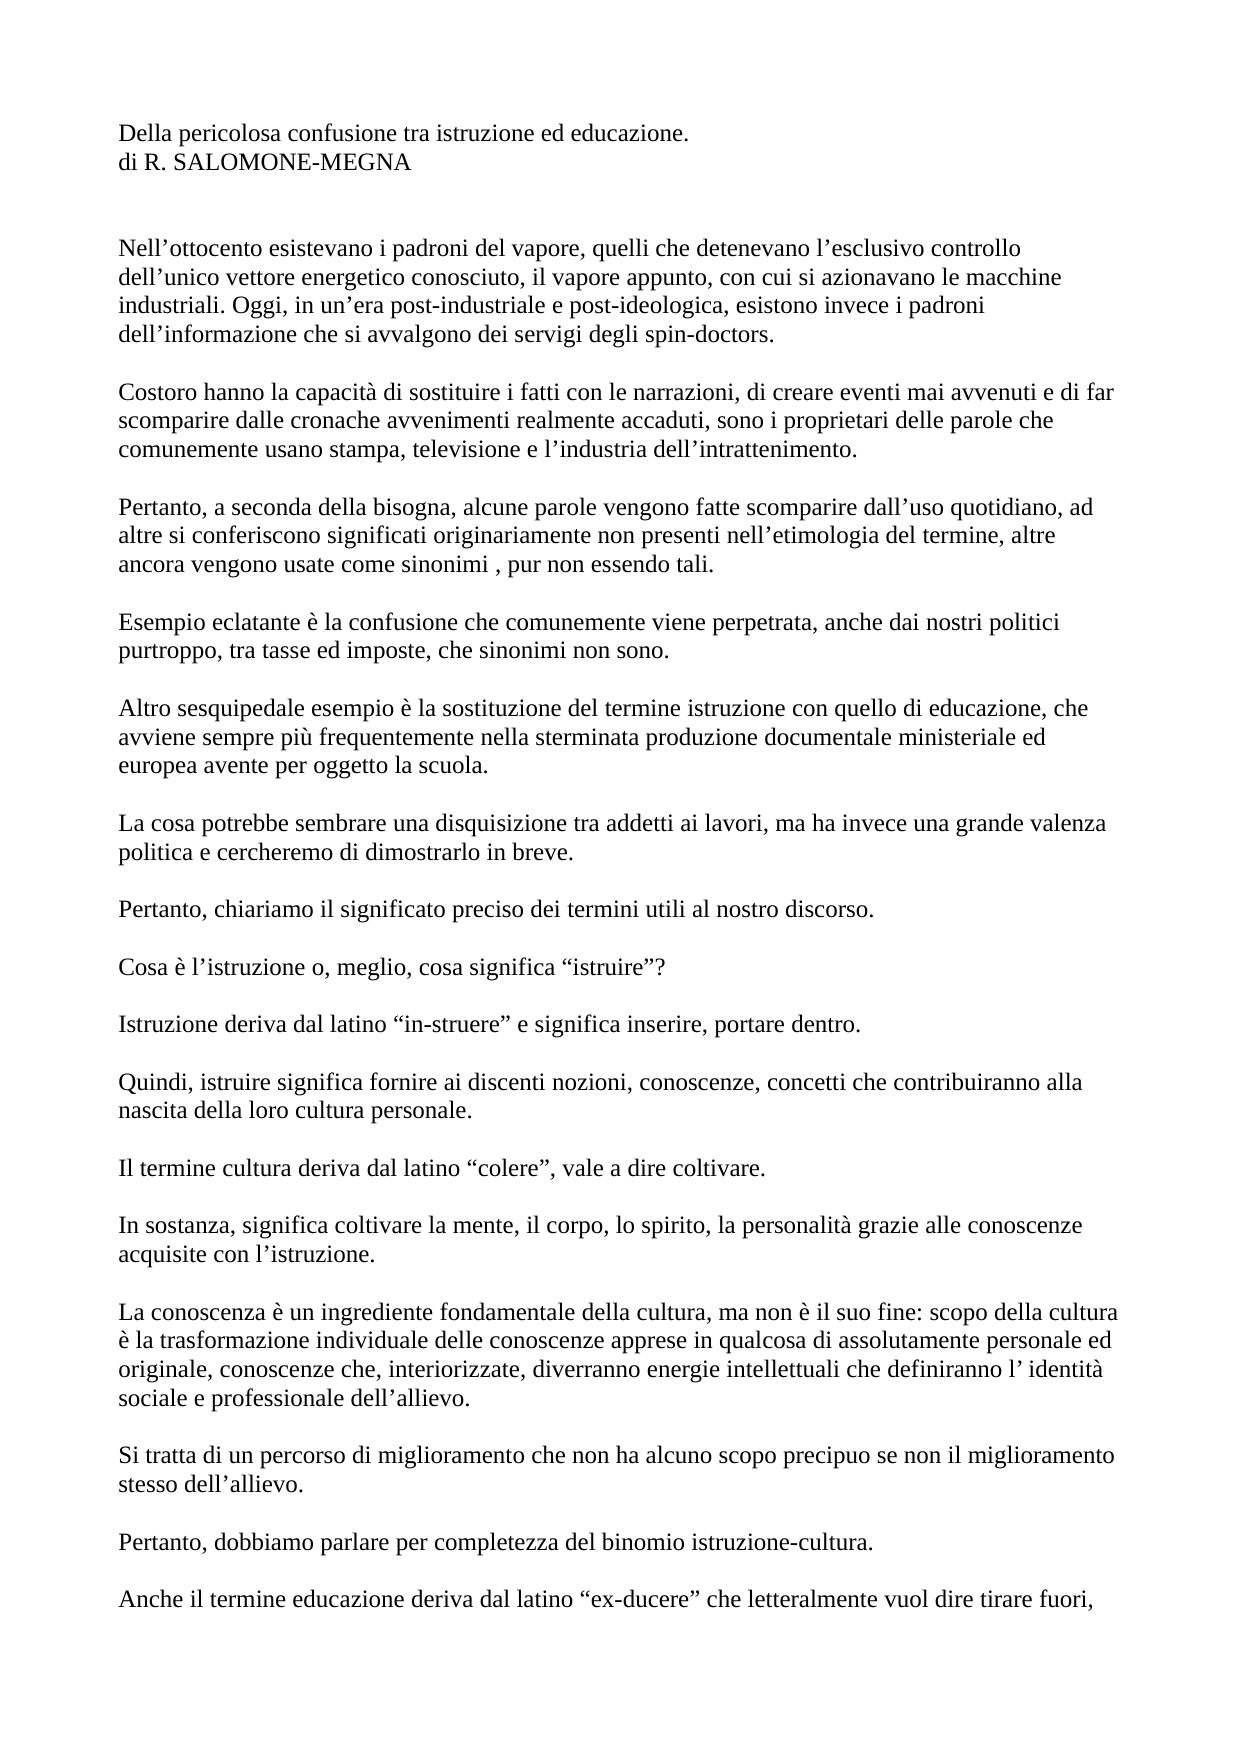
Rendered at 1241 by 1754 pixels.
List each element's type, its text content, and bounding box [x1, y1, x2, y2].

text Nell’ottocento esistevano i padroni del vapore, quelli che detenevano l’esclusivo controllo dell’unico vettore energetico conosciuto, il vapore appunto, con cui si azionavano le macchine industriali. Oggi, in un’era post-industriale e post-ideologica, esistono invece i padroni dell’informazione che si avvalgono dei servigi degli spin-doctors. [118, 233, 1122, 348]
text Pertanto, a seconda della bisogna, alcune parole vengono fatte scomparire dall’uso quotidiano, ad altre si conferiscono significati originariamente non presenti nell’etimologia del termine, altre ancora vengono usate come sinonimi , pur non essendo tali. [118, 492, 1122, 578]
text Costoro hanno la capacità di sostituire i fatti con le narrazioni, di creare eventi mai avvenuti e di far scomparire dalle cronache avvenimenti realmente accaduti, sono i proprietari delle parole che comunemente usano stampa, televisione e l’industria dell’intrattenimento. [118, 377, 1122, 463]
text La cosa potrebbe sembrare una disquisizione tra addetti ai lavori, ma ha invece una grande valenza politica e cercheremo di dimostrarlo in breve. [118, 808, 1122, 866]
text La conoscenza è un ingrediente fondamentale della cultura, ma non è il suo fine: scopo della cultura è la trasformazione individuale delle conoscenze apprese in qualcosa di assolutamente personale ed originale, conoscenze che, interiorizzate, diverranno energie intellettuali che definiranno l’ identità sociale e professionale dell’allievo. [118, 1297, 1122, 1412]
text Della pericolosa confusione tra istruzione ed educazione. [118, 118, 1122, 147]
text Quindi, istruire significa fornire ai discenti nozioni, conoscenze, concetti che contribuiranno alla nascita della loro cultura personale. [118, 1067, 1122, 1124]
text In sostanza, significa coltivare la mente, il corpo, lo spirito, la personalità grazie alle conoscenze acquisite con l’istruzione. [118, 1211, 1122, 1268]
text Anche il termine educazione deriva dal latino “ex-ducere” che letteralmente vuol dire tirare fuori, [118, 1584, 1122, 1613]
text Il termine cultura deriva dal latino “colere”, vale a dire coltivare. [118, 1153, 1122, 1182]
text Pertanto, chiariamo il significato preciso dei termini utili al nostro discorso. [118, 894, 1122, 923]
text Altro sesquipedale esempio è la sostituzione del termine istruzione con quello di educazione, che avviene sempre più frequentemente nella sterminata produzione documentale ministeriale ed europea avente per oggetto la scuola. [118, 693, 1122, 779]
text Cosa è l’istruzione o, meglio, cosa significa “istruire”? [118, 952, 1122, 981]
text di R. SALOMONE-MEGNA [118, 147, 1122, 176]
text Esempio eclatante è la confusione che comunemente viene perpetrata, anche dai nostri politici purtroppo, tra tasse ed imposte, che sinonimi non sono. [118, 607, 1122, 664]
text Istruzione deriva dal latino “in-struere” e significa inserire, portare dentro. [118, 1009, 1122, 1038]
text Pertanto, dobbiamo parlare per completezza del binomio istruzione-cultura. [118, 1527, 1122, 1556]
text Si tratta di un percorso di miglioramento che non ha alcuno scopo precipuo se non il miglioramento stesso dell’allievo. [118, 1441, 1122, 1498]
